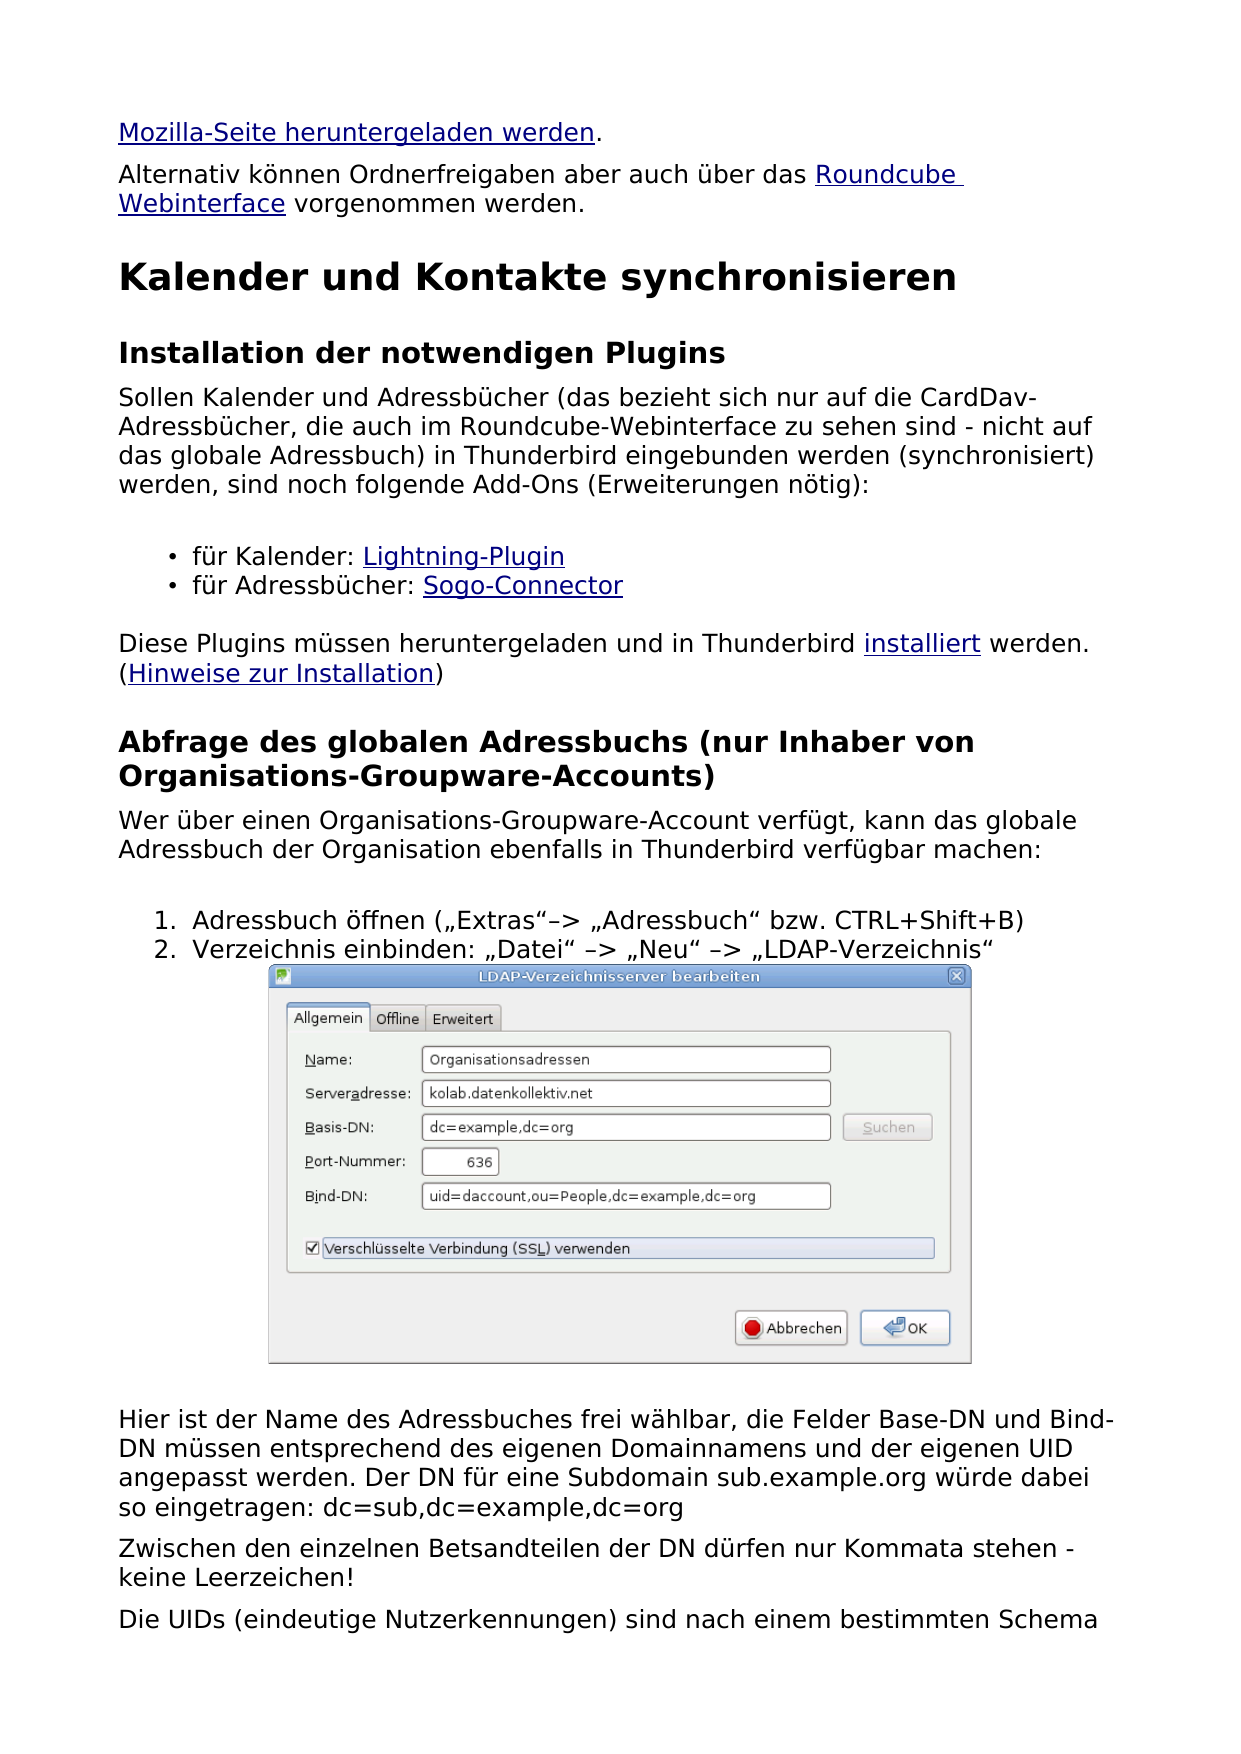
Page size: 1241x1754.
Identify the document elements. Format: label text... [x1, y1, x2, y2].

subtitle Kalender und Kontakte synchronisieren [118, 256, 1122, 299]
text Die UIDs (eindeutige Nutzerkennungen) sind nach einem bestimmten Schema [118, 1605, 1122, 1634]
subtitle Abfrage des globalen Adressbuchs (nur Inhaber von Organisations-Groupware-Accounts) [118, 726, 1122, 793]
text Sollen Kalender und Adressbücher (das bezieht sich nur auf die CardDav-Adressbücher, die auch im Roundcube-Webinterface zu sehen sind - nicht auf das globale Adressbuch) in Thunderbird eingebunden werden (synchronisiert) werden, sind noch folgende Add-Ons (Erweiterungen nötig): [118, 383, 1122, 500]
list für Kalender: Lightning-Plugin [177, 542, 1122, 571]
text Hier ist der Name des Adressbuches frei wählbar, die Felder Base-DN und Bind-DN müssen entsprechend des eigenen Domainnamens und der eigenen UID angepasst werden. Der DN für eine Subdomain sub.example.org würde dabei so eingetragen: dc=sub,dc=example,dc=org [118, 1405, 1122, 1522]
list Verzeichnis einbinden: „Datei“ –> „Neu“ –> „LDAP-Verzeichnis“ [177, 935, 1122, 964]
list Adressbuch öffnen („Extras“–> „Adressbuch“ bzw. CTRL+Shift+B) [177, 906, 1122, 935]
text Diese Plugins müssen heruntergeladen und in Thunderbird installiert werden. (Hinweise zur Installation) [118, 630, 1122, 688]
text Wer über einen Organisations-Groupware-Account verfügt, kann das globale Adressbuch der Organisation ebenfalls in Thunderbird verfügbar machen: [118, 806, 1122, 864]
picture [268, 964, 972, 1364]
list für Adressbücher: Sogo-Connector [177, 571, 1122, 600]
text Mozilla-Seite heruntergeladen werden. [118, 118, 1122, 147]
subtitle Installation der notwendigen Plugins [118, 337, 1122, 371]
text Alternativ können Ordnerfreigaben aber auch über das Roundcube Webinterface vorgenommen werden. [118, 160, 1122, 218]
text Zwischen den einzelnen Betsandteilen der DN dürfen nur Kommata stehen - keine Leerzeichen! [118, 1534, 1122, 1593]
